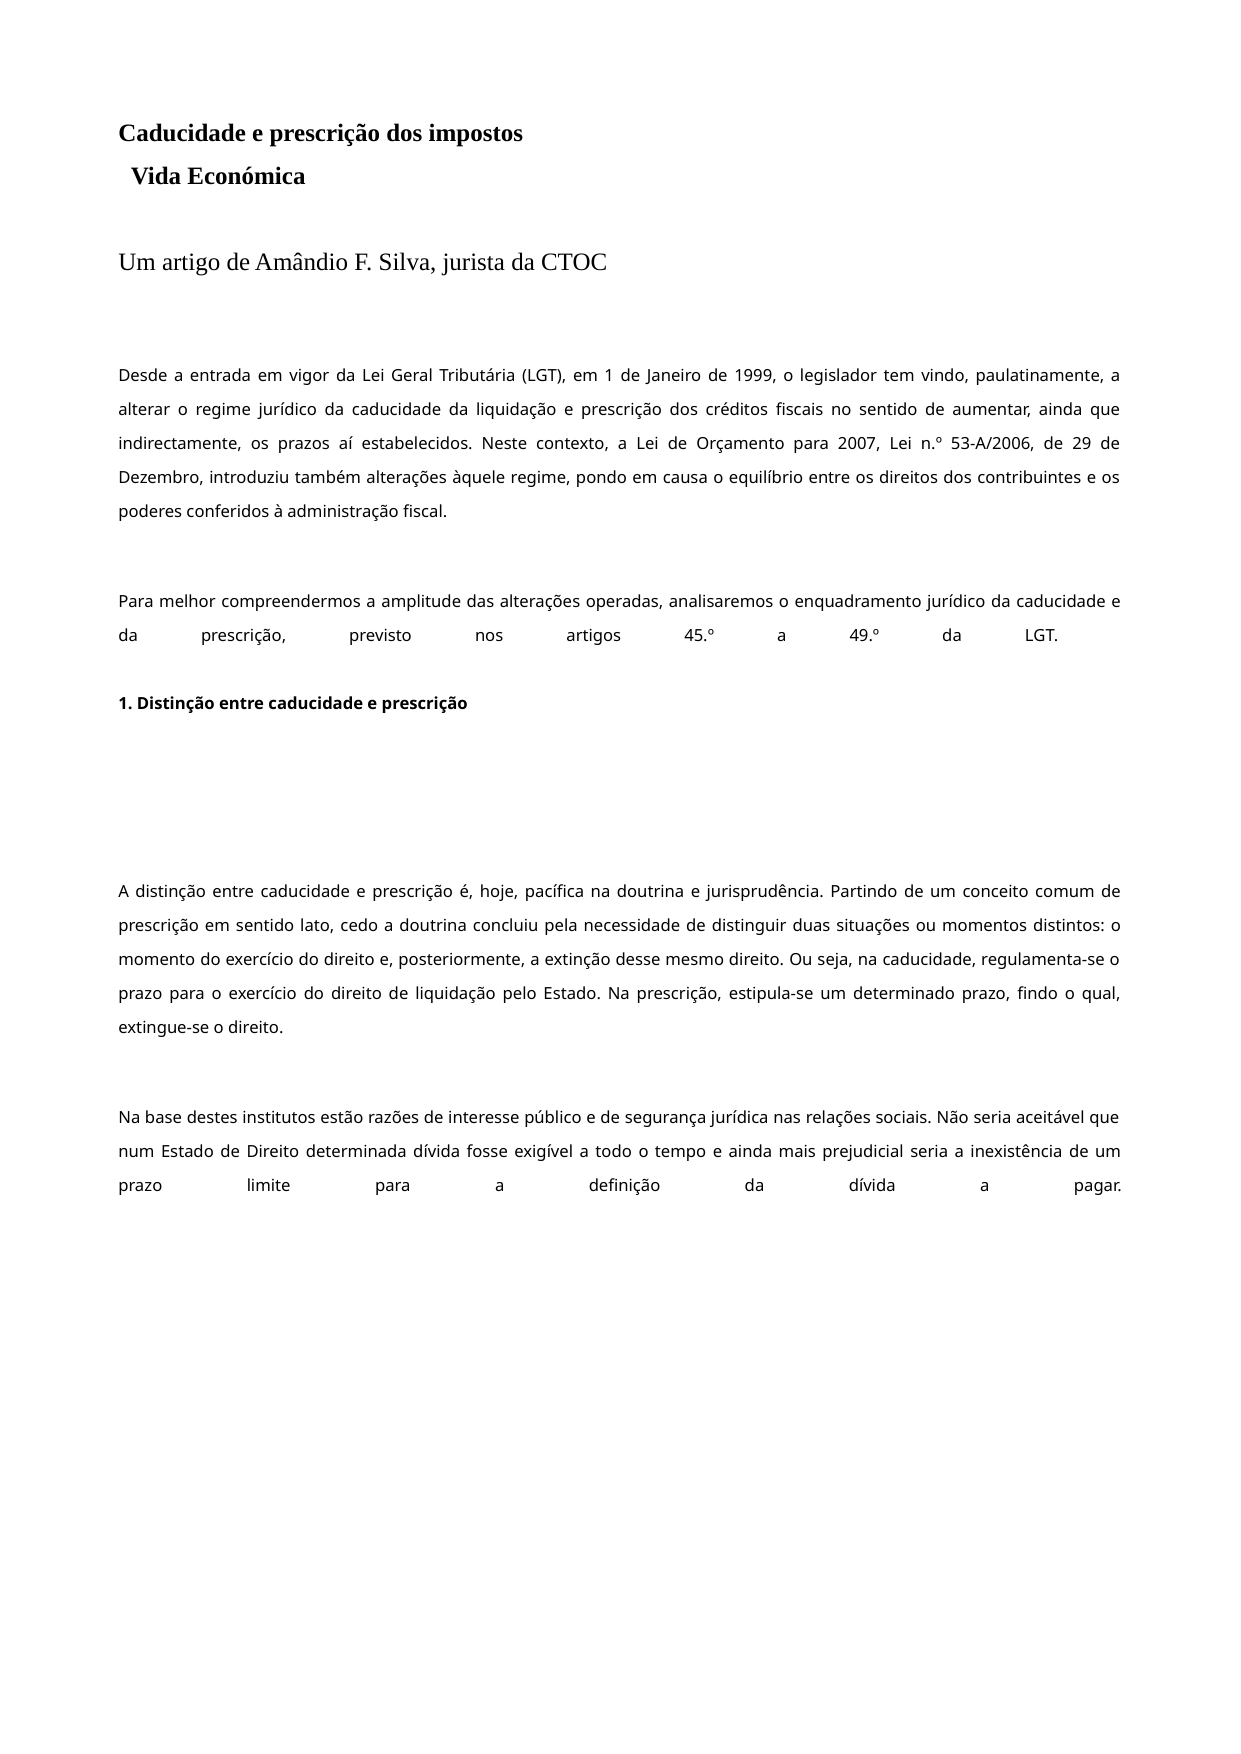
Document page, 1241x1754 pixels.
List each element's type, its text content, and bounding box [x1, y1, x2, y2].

text A distinção entre caducidade e prescrição é, hoje, pacífica na doutrina e jurisprudência. Partindo de um conceito comum de prescrição em sentido lato, cedo a doutrina concluiu pela necessidade de distinguir duas situações ou momentos distintos: o momento do exercício do direito e, posteriormente, a extinção desse mesmo direito. Ou seja, na caducidade, regulamenta-se o prazo para o exercício do direito de liquidação pelo Estado. Na prescrição, estipula-se um determinado prazo, findo o qual, extingue-se o direito. [118, 880, 1122, 1039]
text Caducidade e prescrição dos impostos Vida Económica Um artigo de Amândio F. Silva, jurista da CTOC [118, 118, 1122, 319]
text Desde a entrada em vigor da Lei Geral Tributária (LGT), em 1 de Janeiro de 1999, o legislador tem vindo, paulatinamente, a alterar o regime jurídico da caducidade da liquidação e prescrição dos créditos fiscais no sentido de aumentar, ainda que indirectamente, os prazos aí estabelecidos. Neste contexto, a Lei de Orçamento para 2007, Lei n.º 53-A/2006, de 29 de Dezembro, introduziu também alterações àquele regime, pondo em causa o equilíbrio entre os direitos dos contribuintes e os poderes conferidos à administração fiscal. [118, 363, 1122, 522]
text Para melhor compreendermos a amplitude das alterações operadas, analisaremos o enquadramento jurídico da caducidade e da prescrição, previsto nos artigos 45.º a 49.º da LGT. 1. Distinção entre caducidade e prescrição [118, 589, 1122, 714]
text Na base destes institutos estão razões de interesse público e de segurança jurídica nas relações sociais. Não seria aceitável que num Estado de Direito determinada dívida fosse exigível a todo o tempo e ainda mais prejudicial seria a inexistência de um prazo limite para a definição da dívida a pagar. [118, 1106, 1122, 1265]
